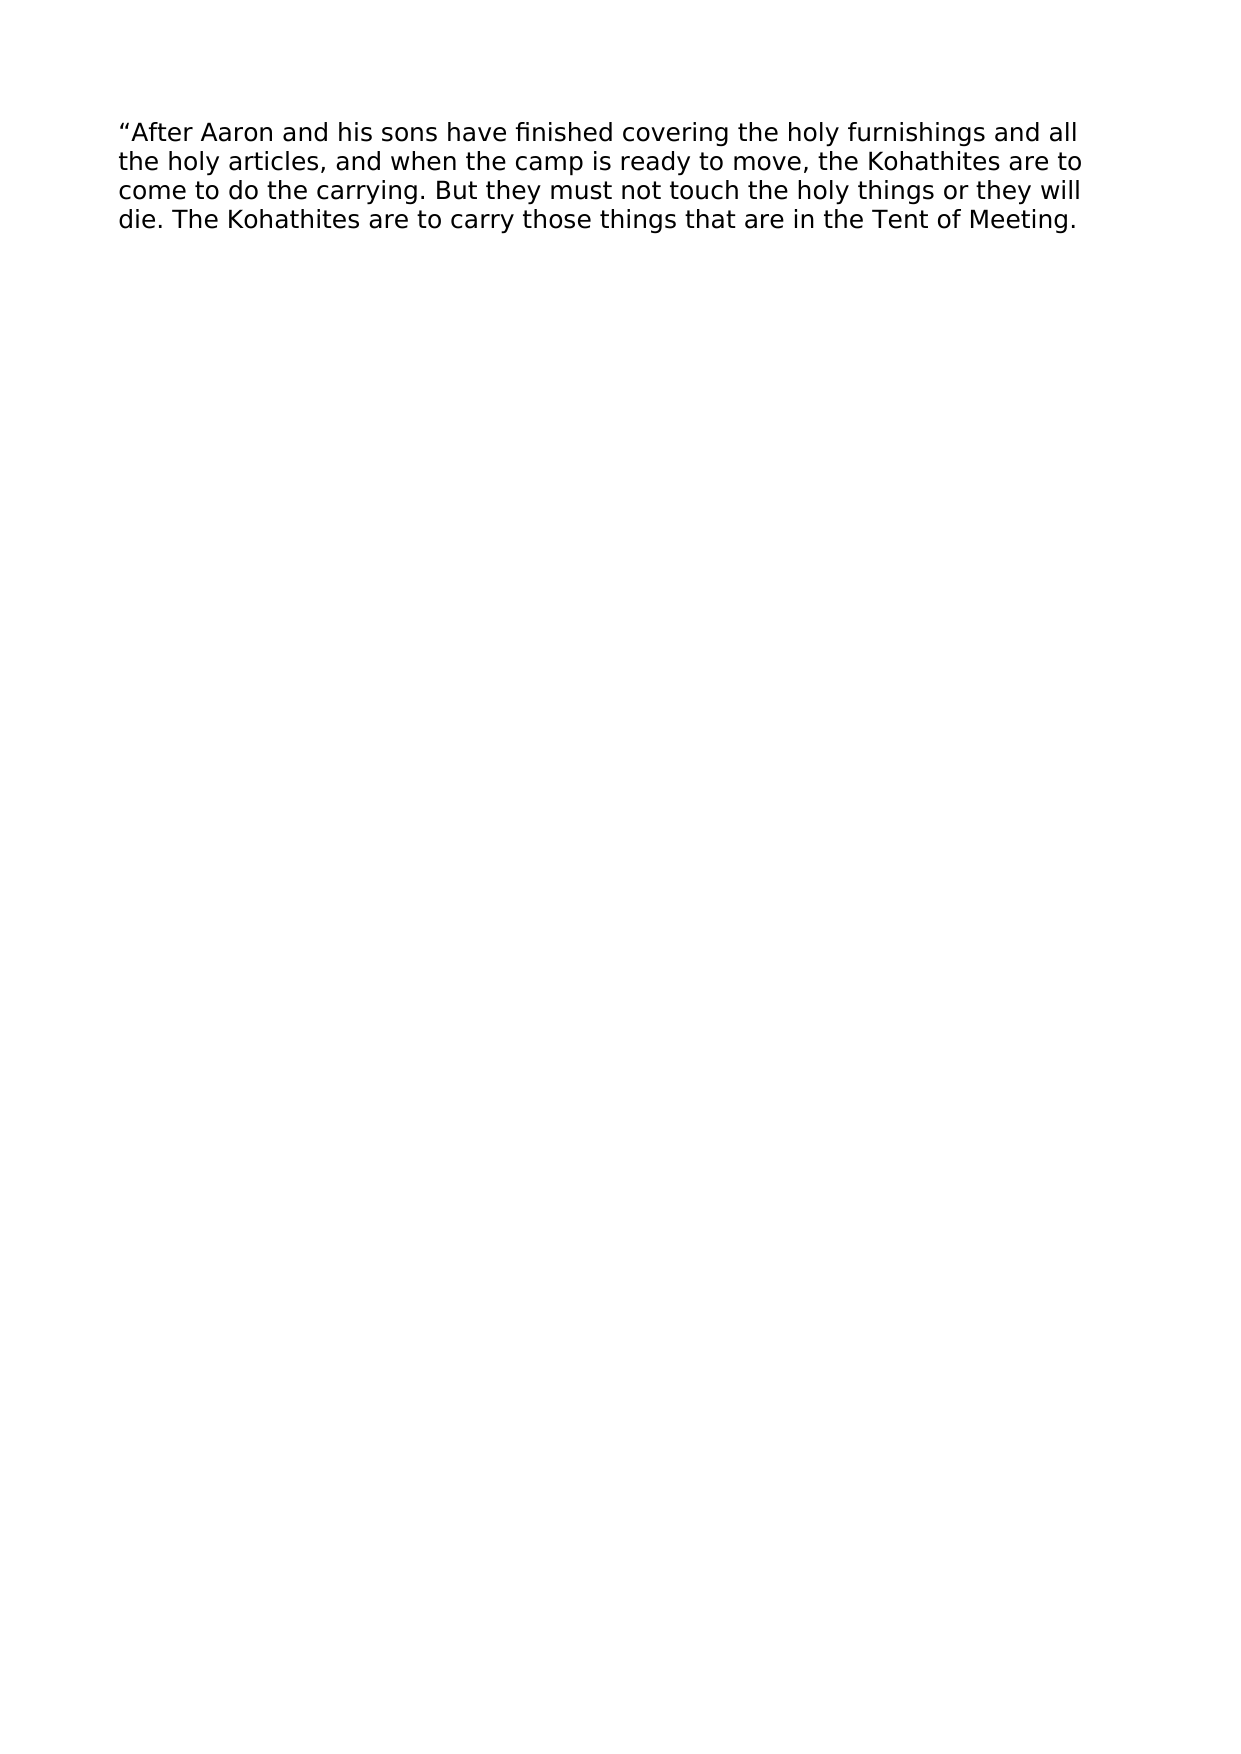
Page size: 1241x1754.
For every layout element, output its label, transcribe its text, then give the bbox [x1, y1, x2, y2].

text “After Aaron and his sons have finished covering the holy furnishings and all the holy articles, and when the camp is ready to move, the Kohathites are to come to do the carrying. But they must not touch the holy things or they will die. The Kohathites are to carry those things that are in the Tent of Meeting. [118, 118, 1122, 235]
